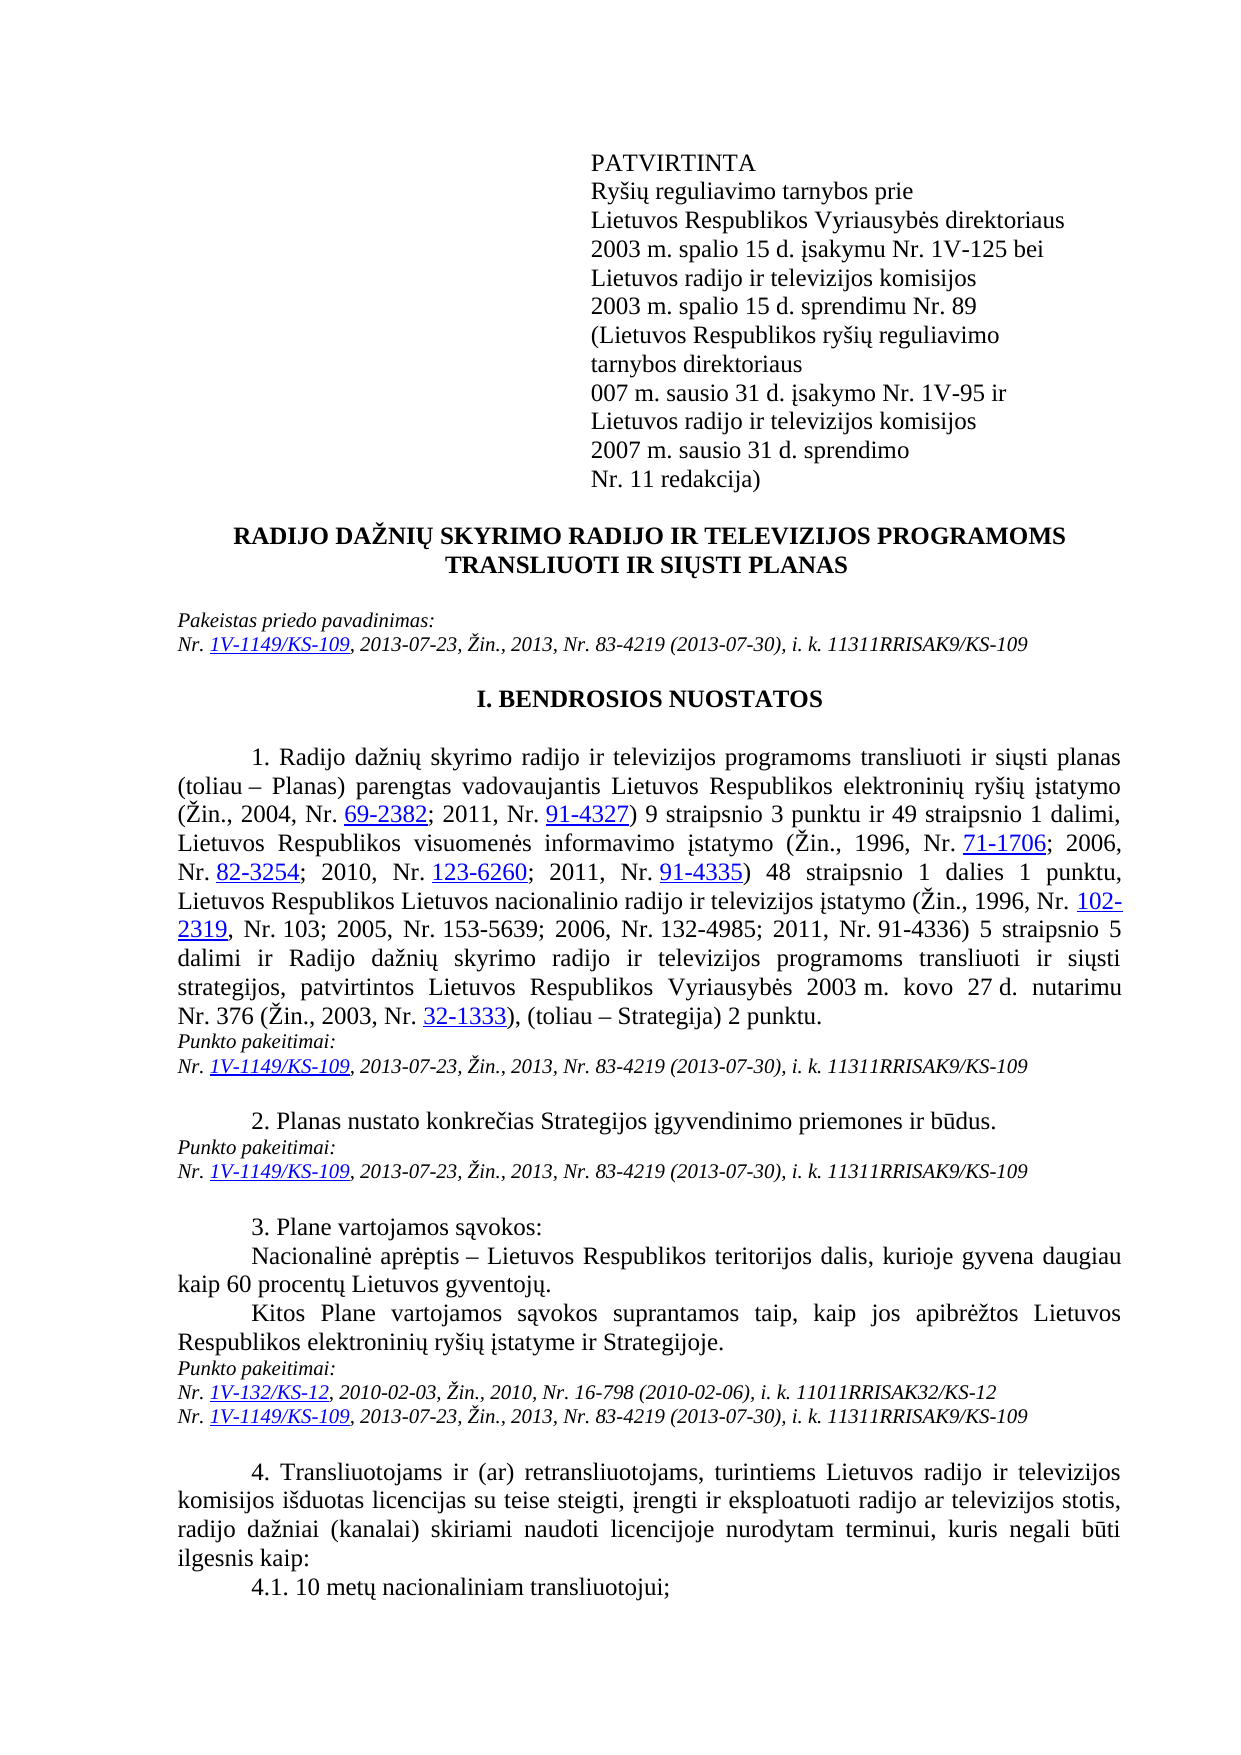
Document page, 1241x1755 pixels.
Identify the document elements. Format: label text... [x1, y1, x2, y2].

text (Lietuvos Respublikos ryšių reguliavimo [591, 320, 1122, 349]
text Nr. 1V-1149/KS-109, 2013-07-23, Žin., 2013, Nr. 83-4219 (2013-07-30), i. k. 11311RRISAK9/KS-109 [177, 1053, 1122, 1078]
text tarnybos direktoriaus [591, 349, 1122, 378]
text 2007 m. sausio 31 d. sprendimo [591, 435, 1122, 464]
text 2. Planas nustato konkrečias Strategijos įgyvendinimo priemones ir būdus. [177, 1106, 1122, 1135]
text Lietuvos radijo ir televizijos komisijos [591, 263, 1122, 291]
text 2003 m. spalio 15 d. įsakymu Nr. 1V-125 bei [591, 234, 1122, 263]
text 4.1. 10 metų nacionaliniam transliuotojui; [177, 1572, 1122, 1600]
text PATVIRTINTA [591, 148, 1122, 176]
text Pakeistas priedo pavadinimas: [177, 608, 1122, 632]
text Nr. 11 redakcija) [591, 464, 1122, 493]
text Nacionalinė aprėptis – Lietuvos Respublikos teritorijos dalis, kurioje gyvena daugiau kaip 60 procentų Lietuvos gyventojų. [177, 1241, 1122, 1298]
text Nr. 1V-1149/KS-109, 2013-07-23, Žin., 2013, Nr. 83-4219 (2013-07-30), i. k. 11311RRISAK9/KS-109 [177, 1404, 1122, 1428]
text Punkto pakeitimai: [177, 1029, 1122, 1053]
text 1. Radijo dažnių skyrimo radijo ir televizijos programoms transliuoti ir siųsti planas (toliau – Planas) parengtas vadovaujantis Lietuvos Respublikos elektroninių ryšių įstatymo (Žin., 2004, Nr. 69-2382; 2011, Nr. 91-4327) 9 straipsnio 3 punktu ir 49 straipsnio 1 dalimi, Lietuvos Respublikos visuomenės informavimo įstatymo (Žin., 1996, Nr. 71-1706; 2006, Nr. 82-3254; 2010, Nr. 123-6260; 2011, Nr. 91-4335) 48 straipsnio 1 dalies 1 punktu, Lietuvos Respublikos Lietuvos nacionalinio radijo ir televizijos įstatymo (Žin., 1996, Nr. 102-2319, Nr. 103; 2005, Nr. 153-5639; 2006, Nr. 132-4985; 2011, Nr. 91-4336) 5 straipsnio 5 dalimi ir Radijo dažnių skyrimo radijo ir televizijos programoms transliuoti ir siųsti strategijos, patvirtintos Lietuvos Respublikos Vyriausybės 2003 m. kovo 27 d. nutarimu Nr. 376 (Žin., 2003, Nr. 32-1333), (toliau – Strategija) 2 punktu. [177, 742, 1122, 1029]
text Ryšių reguliavimo tarnybos prie [591, 176, 1122, 205]
text Lietuvos radijo ir televizijos komisijos [591, 406, 1122, 435]
text 3. Plane vartojamos sąvokos: [177, 1212, 1122, 1241]
text I. BENDROSIOS NUOSTATOS [177, 684, 1122, 713]
text Nr. 1V-1149/KS-109, 2013-07-23, Žin., 2013, Nr. 83-4219 (2013-07-30), i. k. 11311RRISAK9/KS-109 [177, 1159, 1122, 1183]
text Punkto pakeitimai: [177, 1356, 1122, 1380]
text Lietuvos Respublikos Vyriausybės direktoriaus [591, 205, 1122, 234]
text RADIJO DAŽNIŲ SKYRIMO RADIJO IR TELEVIZIJOS PROGRAMOMS TRANSLIUOTI IR SIŲSTI PLANAS [177, 521, 1122, 579]
text Nr. 1V-132/KS-12, 2010-02-03, Žin., 2010, Nr. 16-798 (2010-02-06), i. k. 11011RRISAK32/KS-12 [177, 1380, 1122, 1404]
text 2003 m. spalio 15 d. sprendimu Nr. 89 [591, 291, 1122, 320]
text Kitos Plane vartojamos sąvokos suprantamos taip, kaip jos apibrėžtos Lietuvos Respublikos elektroninių ryšių įstatyme ir Strategijoje. [177, 1298, 1122, 1356]
text Punkto pakeitimai: [177, 1135, 1122, 1159]
text 4. Transliuotojams ir (ar) retransliuotojams, turintiems Lietuvos radijo ir televizijos komisijos išduotas licencijas su teise steigti, įrengti ir eksploatuoti radijo ar televizijos stotis, radijo dažniai (kanalai) skiriami naudoti licencijoje nurodytam terminui, kuris negali būti ilgesnis kaip: [177, 1457, 1122, 1572]
text Nr. 1V-1149/KS-109, 2013-07-23, Žin., 2013, Nr. 83-4219 (2013-07-30), i. k. 11311RRISAK9/KS-109 [177, 632, 1122, 656]
text 007 m. sausio 31 d. įsakymo Nr. 1V-95 ir [591, 378, 1122, 406]
